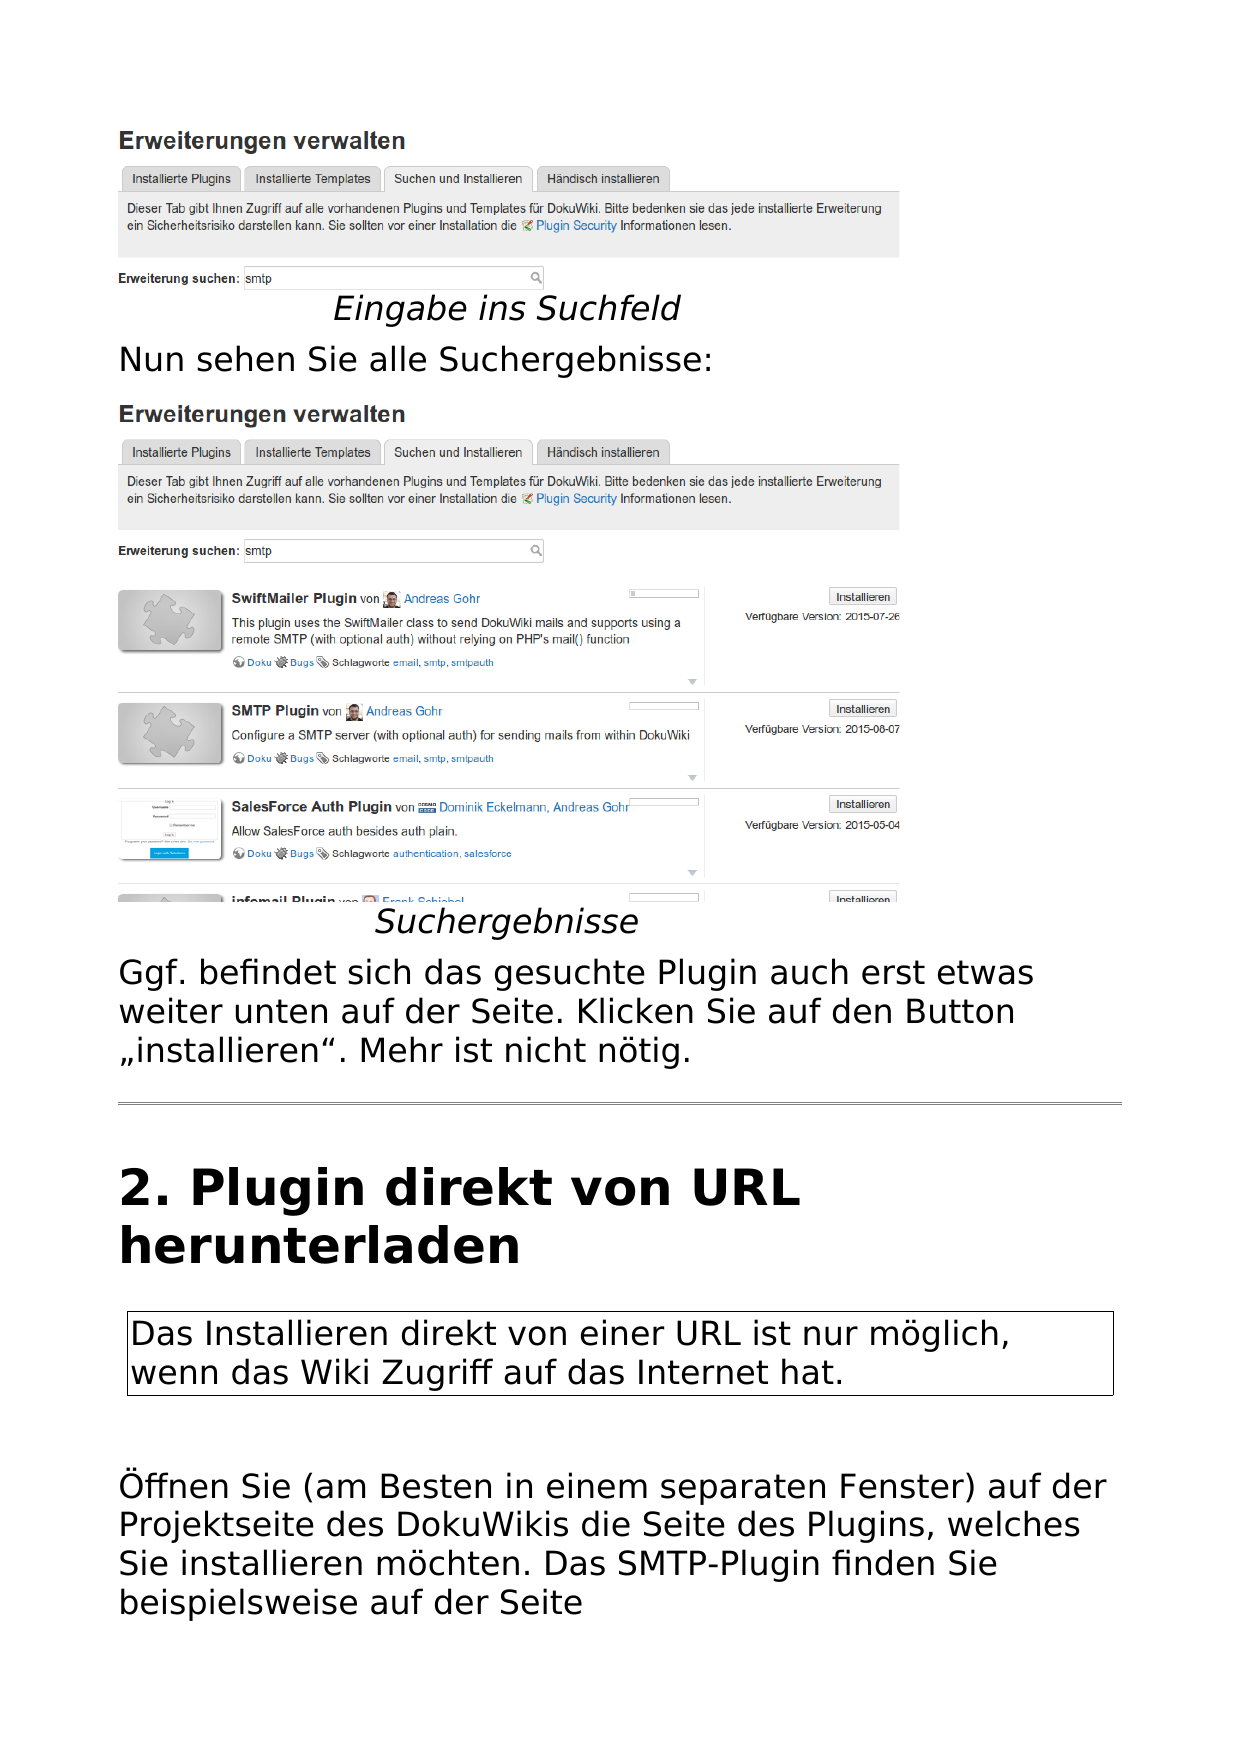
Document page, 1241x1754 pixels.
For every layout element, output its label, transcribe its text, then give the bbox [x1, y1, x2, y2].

picture [118, 404, 900, 902]
text Ggf. befindet sich das gesuchte Plugin auch erst etwas weiter unten auf der Seite. Klicken Sie auf den Button „installieren“. Mehr ist nicht nötig. [118, 953, 1122, 1070]
text Eingabe ins Suchfeld [118, 290, 899, 328]
text Öffnen Sie (am Besten in einem separaten Fenster) auf der Projektseite des DokuWikis die Seite des Plugins, welches Sie installieren möchten. Das SMTP-Plugin finden Sie beispielsweise auf der Seite [118, 1467, 1122, 1622]
table_header Das Installieren direkt von einer URL ist nur möglich, wenn das Wiki Zugriff auf das Internet hat. [128, 1312, 1113, 1395]
text Suchergebnisse [118, 902, 899, 941]
text Nun sehen Sie alle Suchergebnisse: [118, 341, 1122, 379]
picture [118, 130, 900, 290]
subtitle 2. Plugin direkt von URL herunterladen [118, 1159, 1122, 1275]
